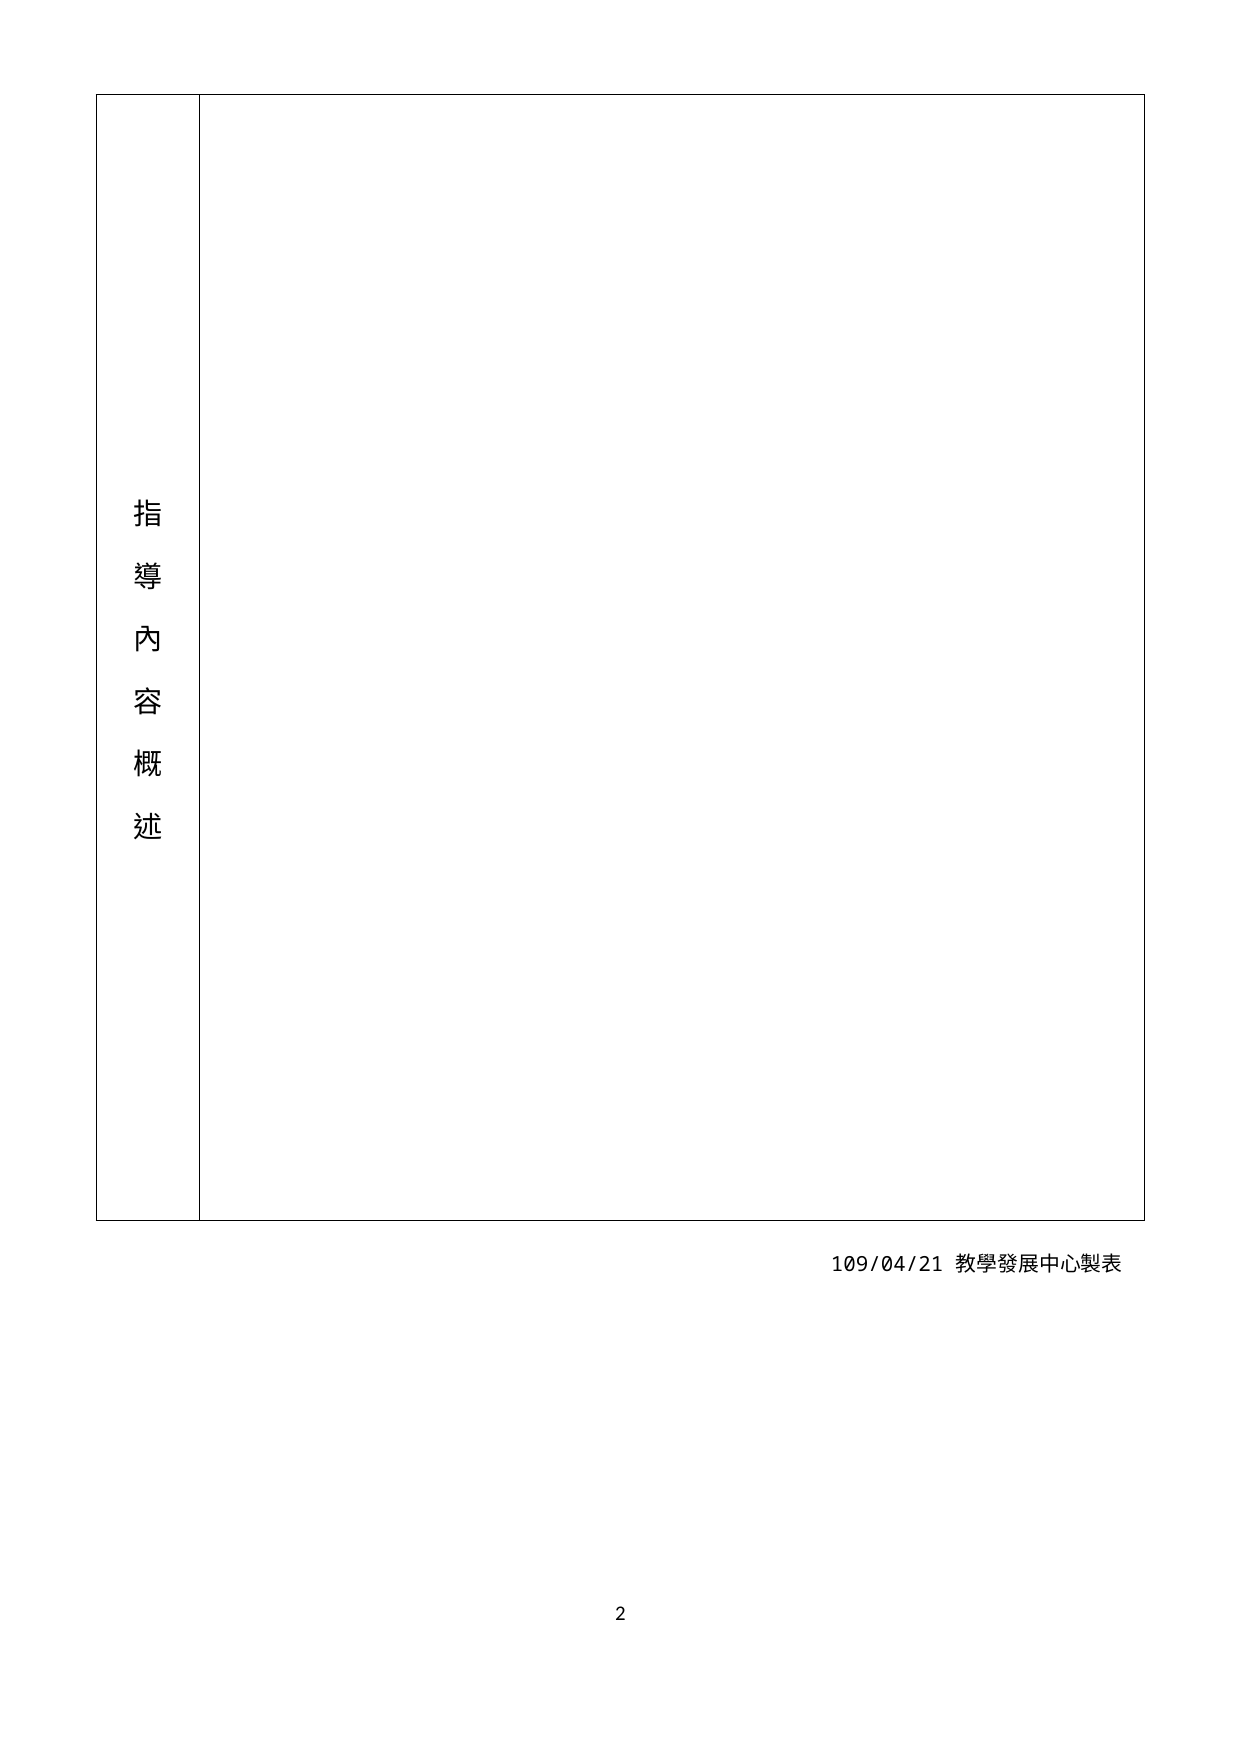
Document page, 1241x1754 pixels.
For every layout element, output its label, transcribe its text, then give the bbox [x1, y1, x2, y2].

table_cell [200, 95, 1144, 1220]
text 109/04/21 教學發展中心製表 [118, 1221, 1122, 1284]
table_cell 指 導 內 容 概 述 [97, 95, 199, 1220]
